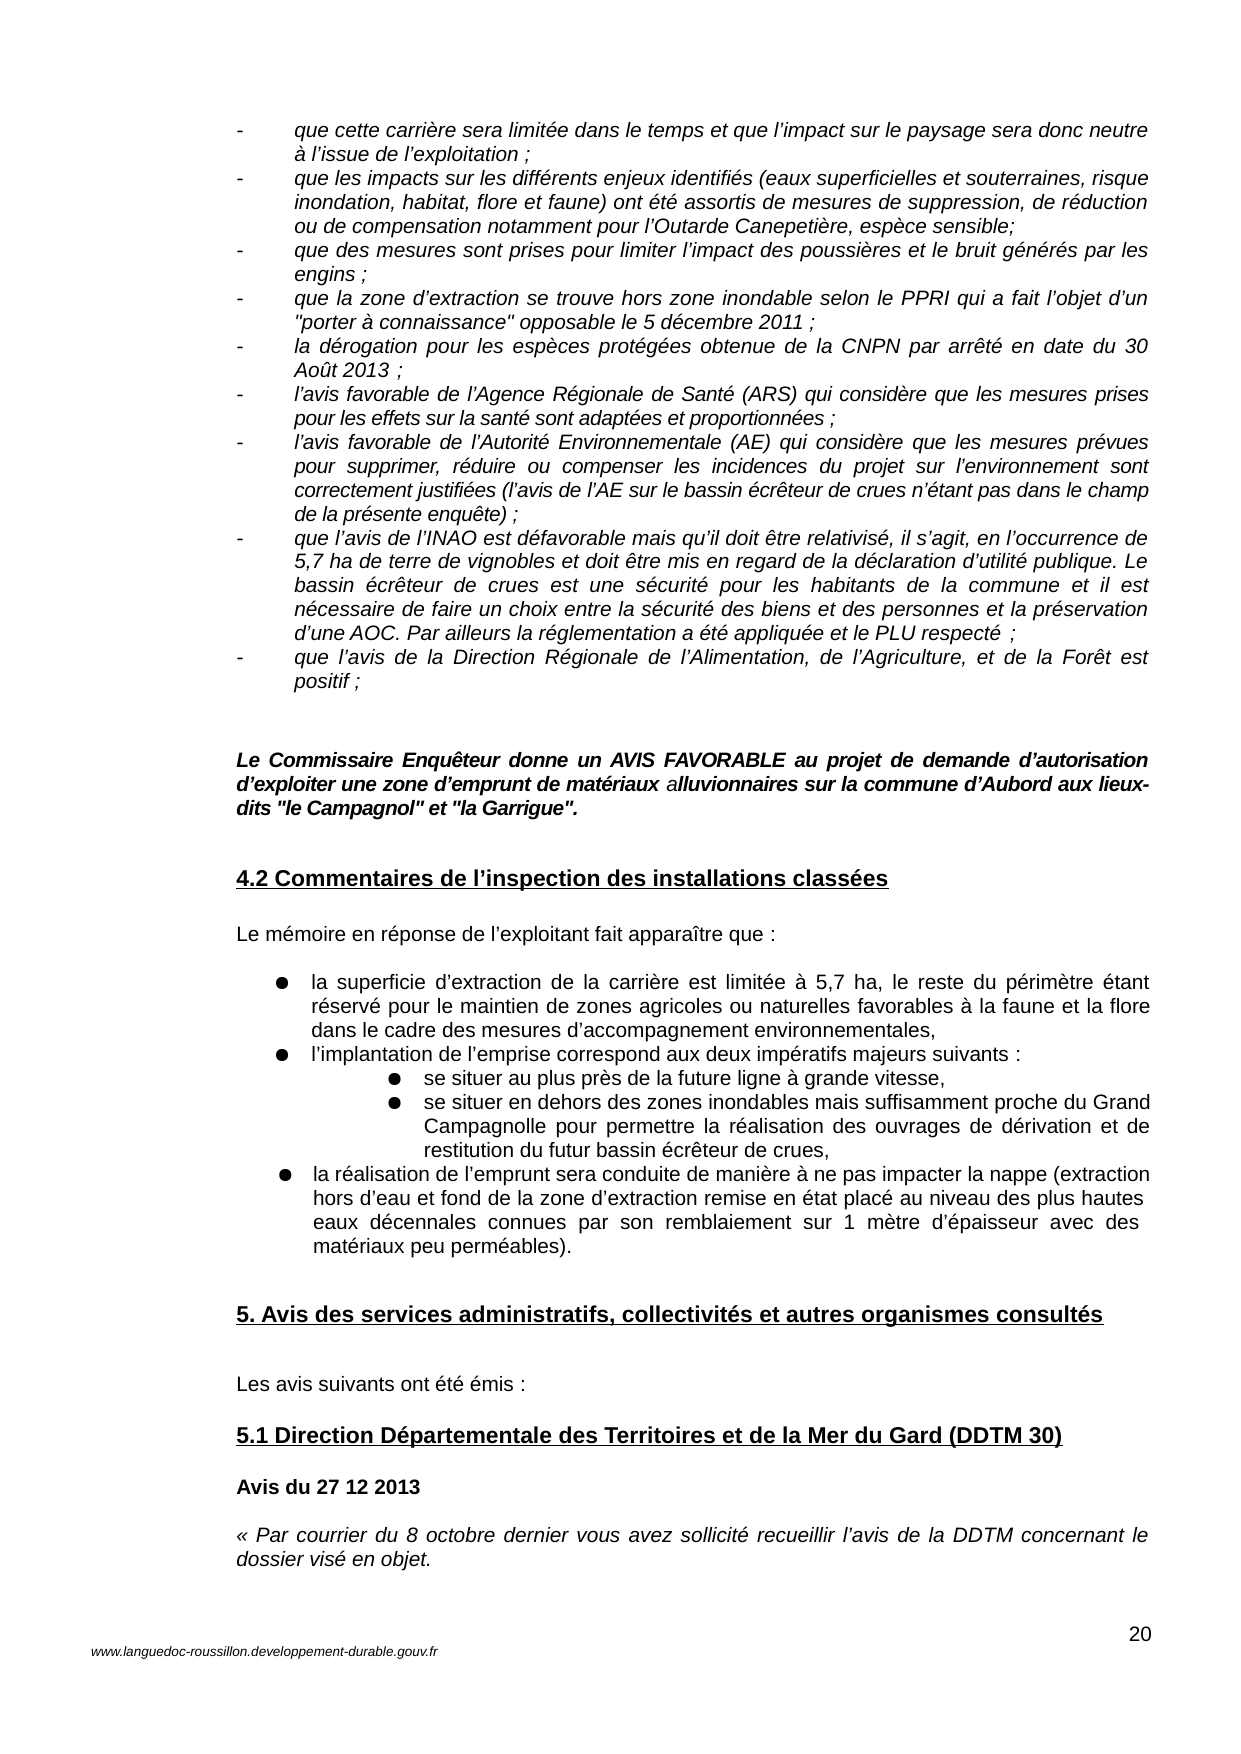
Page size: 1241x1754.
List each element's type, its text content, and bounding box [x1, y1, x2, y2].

text Le Commissaire Enquêteur donne un AVIS FAVORABLE au projet de demande d’autorisation d’exploiter une zone d’emprunt de matériaux alluvionnaires sur la commune d’Aubord aux lieux-dits "le Campagnol" et "la Garrigue". [236, 748, 1152, 820]
text - que les impacts sur les différents enjeux identifiés (eaux superficielles et souterraines, risque inondation, habitat, flore et faune) ont été assortis de mesures de suppression, de réduction ou de compensation notamment pour l’Outarde Canepetière, espèce sensible; [236, 166, 1152, 238]
text Avis du 27 12 2013 [236, 1474, 1152, 1498]
list se situer en dehors des zones inondables mais suffisamment proche du Grand Campagnolle pour permettre la réalisation des ouvrages de dérivation et de restitution du futur bassin écrêteur de crues, [386, 1090, 1152, 1162]
list la réalisation de l’emprunt sera conduite de manière à ne pas impacter la nappe (extraction hors d’eau et fond de la zone d’extraction remise en état placé au niveau des plus hautes eaux décennales connues par son remblaiement sur 1 mètre d’épaisseur avec des matériaux peu perméables). [277, 1162, 1152, 1258]
text 5. Avis des services administratifs, collectivités et autres organismes consultés [236, 1301, 1152, 1327]
text - que l’avis de l’INAO est défavorable mais qu’il doit être relativisé, il s’agit, en l’occurrence de 5,7 ha de terre de vignobles et doit être mis en regard de la déclaration d’utilité publique. Le bassin écrêteur de crues est une sécurité pour les habitants de la commune et il est nécessaire de faire un choix entre la sécurité des biens et des personnes et la préservation d’une AOC. Par ailleurs la réglementation a été appliquée et le PLU respecté ; [236, 525, 1152, 645]
text - que la zone d’extraction se trouve hors zone inondable selon le PPRI qui a fait l’objet d’un "porter à connaissance" opposable le 5 décembre 2011 ; [236, 286, 1152, 334]
text Les avis suivants ont été émis : [236, 1372, 1152, 1396]
text Le mémoire en réponse de l’exploitant fait apparaître que : [236, 922, 1152, 946]
text - l’avis favorable de l’Agence Régionale de Santé (ARS) qui considère que les mesures prises pour les effets sur la santé sont adaptées et proportionnées ; [236, 382, 1152, 429]
text - la dérogation pour les espèces protégées obtenue de la CNPN par arrêté en date du 30 Août 2013 ; [236, 334, 1152, 382]
text 4.2 Commentaires de l’inspection des installations classées [236, 865, 1152, 892]
text - que cette carrière sera limitée dans le temps et que l’impact sur le paysage sera donc neutre à l’issue de l’exploitation ; [236, 118, 1152, 166]
text - que des mesures sont prises pour limiter l’impact des poussières et le bruit générés par les engins ; [236, 238, 1152, 286]
list l’implantation de l’emprise correspond aux deux impératifs majeurs suivants : [274, 1042, 1152, 1066]
list la superficie d’extraction de la carrière est limitée à 5,7 ha, le reste du périmètre étant réservé pour le maintien de zones agricoles ou naturelles favorables à la faune et la flore dans le cadre des mesures d’accompagnement environnementales, [274, 970, 1152, 1042]
list se situer au plus près de la future ligne à grande vitesse, [386, 1066, 1152, 1090]
text - que l’avis de la Direction Régionale de l’Alimentation, de l’Agriculture, et de la Forêt est positif ; [236, 645, 1152, 693]
text « Par courrier du 8 octobre dernier vous avez sollicité recueillir l’avis de la DDTM concernant le dossier visé en objet. [236, 1522, 1152, 1570]
text - l’avis favorable de l’Autorité Environnementale (AE) qui considère que les mesures prévues pour supprimer, réduire ou compenser les incidences du projet sur l’environnement sont correctement justifiées (l’avis de l’AE sur le bassin écrêteur de crues n’étant pas dans le champ de la présente enquête) ; [236, 429, 1152, 525]
text 5.1 Direction Départementale des Territoires et de la Mer du Gard (DDTM 30) [236, 1422, 1152, 1448]
